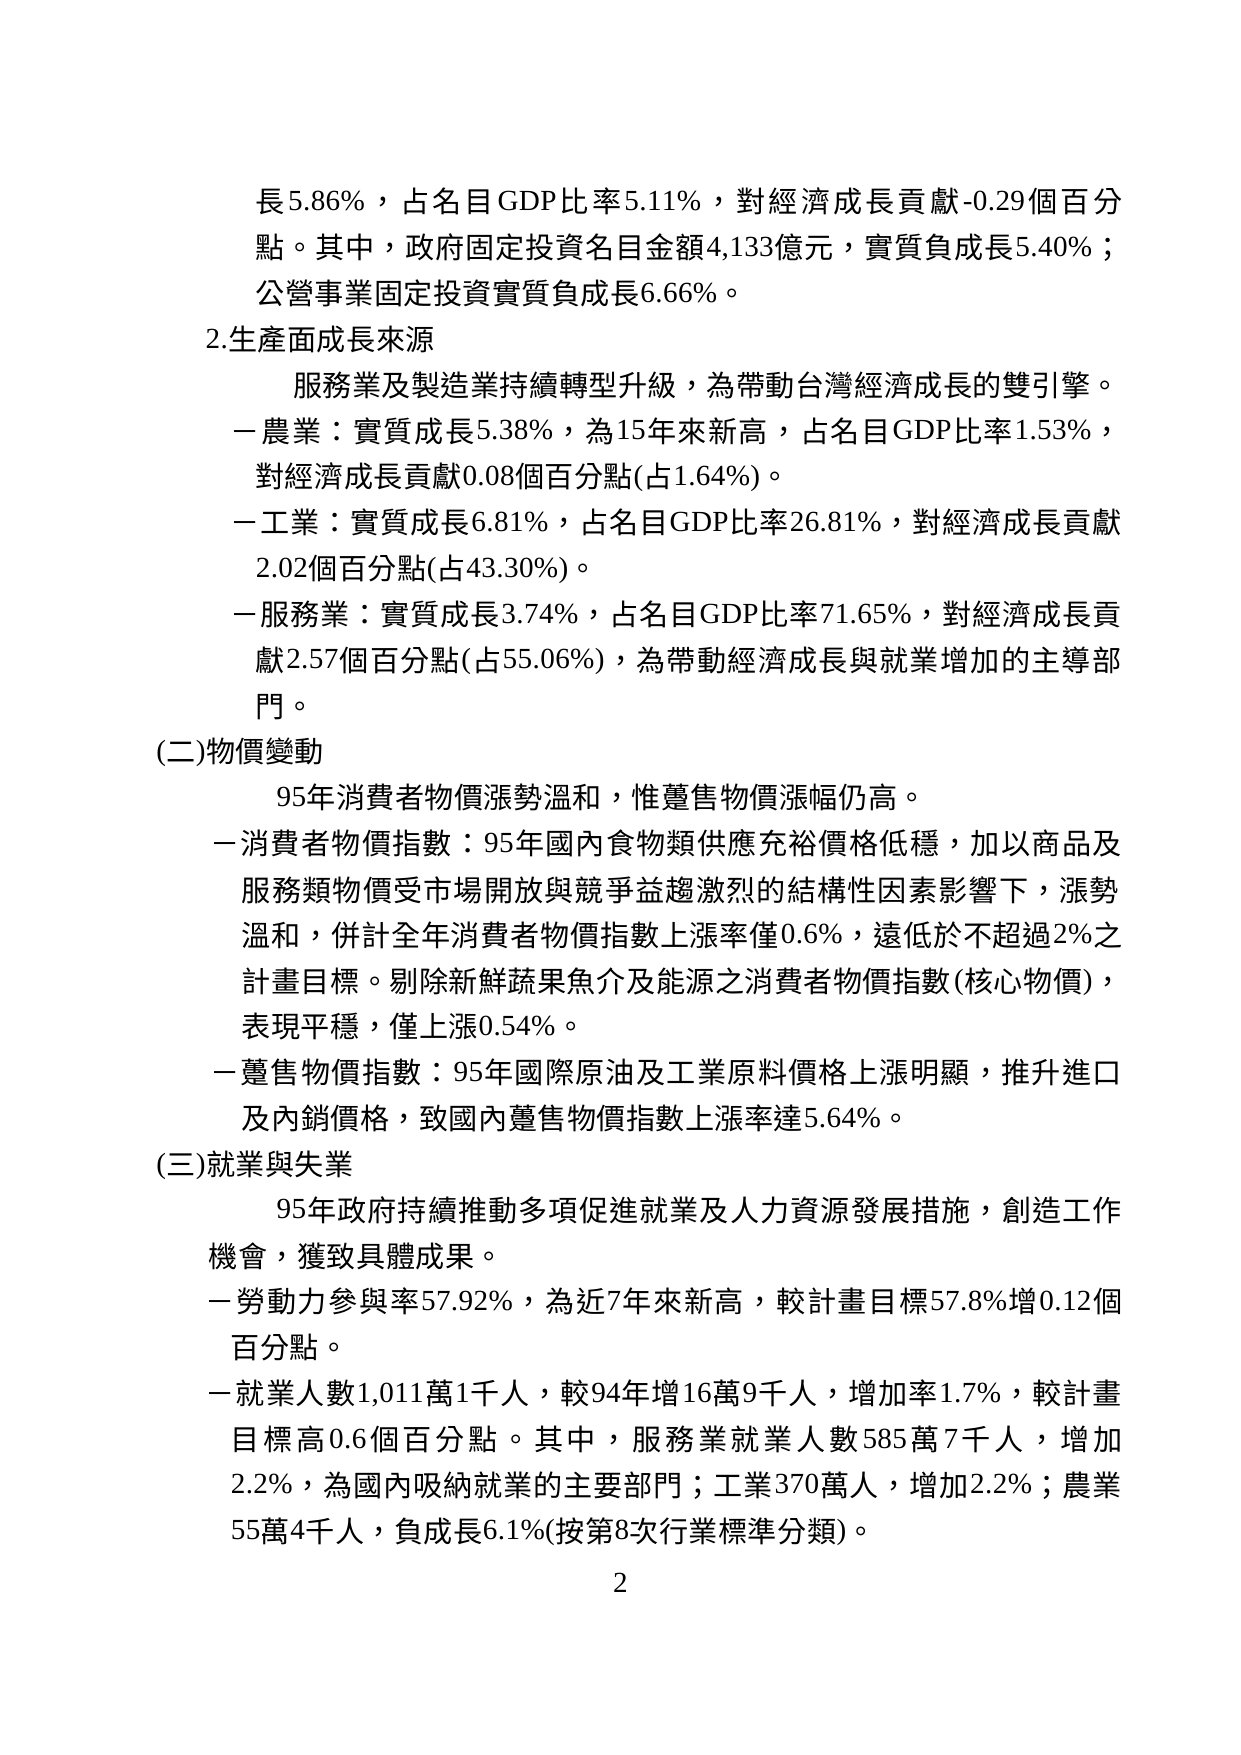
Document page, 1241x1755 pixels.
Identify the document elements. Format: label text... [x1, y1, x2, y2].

text (三)就業與失業 [118, 1140, 1122, 1186]
text －消費者物價指數：95年國內食物類供應充裕價格低穩，加以商品及服務類物價受市場開放與競爭益趨激烈的結構性因素影響下，漲勢溫和，併計全年消費者物價指數上漲率僅0.6%，遠低於不超過2%之計畫目標。剔除新鮮蔬果魚介及能源之消費者物價指數(核心物價)，表現平穩，僅上漲0.54%。 [210, 819, 1122, 1048]
text －躉售物價指數：95年國際原油及工業原料價格上漲明顯，推升進口及內銷價格，致國內躉售物價指數上漲率達5.64%。 [210, 1048, 1122, 1140]
text 服務業及製造業持續轉型升級，為帶動台灣經濟成長的雙引擎。 [243, 361, 1122, 406]
text －就業人數1,011萬1千人，較94年增16萬9千人，增加率1.7%，較計畫目標高0.6個百分點。其中，服務業就業人數585萬7千人，增加2.2%，為國內吸納就業的主要部門；工業370萬人，增加2.2%；農業55萬4千人，負成長6.1%(按第8次行業標準分類)。 [206, 1369, 1122, 1552]
text (二)物價變動 [118, 727, 1122, 773]
text －勞動力參與率57.92%，為近7年來新高，較計畫目標57.8%增0.12個百分點。 [206, 1277, 1122, 1369]
text 長5.86%，占名目GDP比率5.11%，對經濟成長貢獻-0.29個百分點。其中，政府固定投資名目金額4,133億元，實質負成長5.40%；公營事業固定投資實質負成長6.66%。 [231, 177, 1122, 315]
text －服務業：實質成長3.74%，占名目GDP比率71.65%，對經濟成長貢獻2.57個百分點(占55.06%)，為帶動經濟成長與就業增加的主導部門。 [231, 590, 1122, 727]
text 95年消費者物價漲勢溫和，惟躉售物價漲幅仍高。 [208, 773, 1122, 819]
text －工業：實質成長6.81%，占名目GDP比率26.81%，對經濟成長貢獻2.02個百分點(占43.30%)。 [231, 498, 1122, 590]
text 95年政府持續推動多項促進就業及人力資源發展措施，創造工作機會，獲致具體成果。 [208, 1186, 1122, 1277]
text －農業：實質成長5.38%，為15年來新高，占名目GDP比率1.53%，對經濟成長貢獻0.08個百分點(占1.64%)。 [231, 406, 1122, 498]
text 2.生產面成長來源 [118, 315, 1122, 361]
